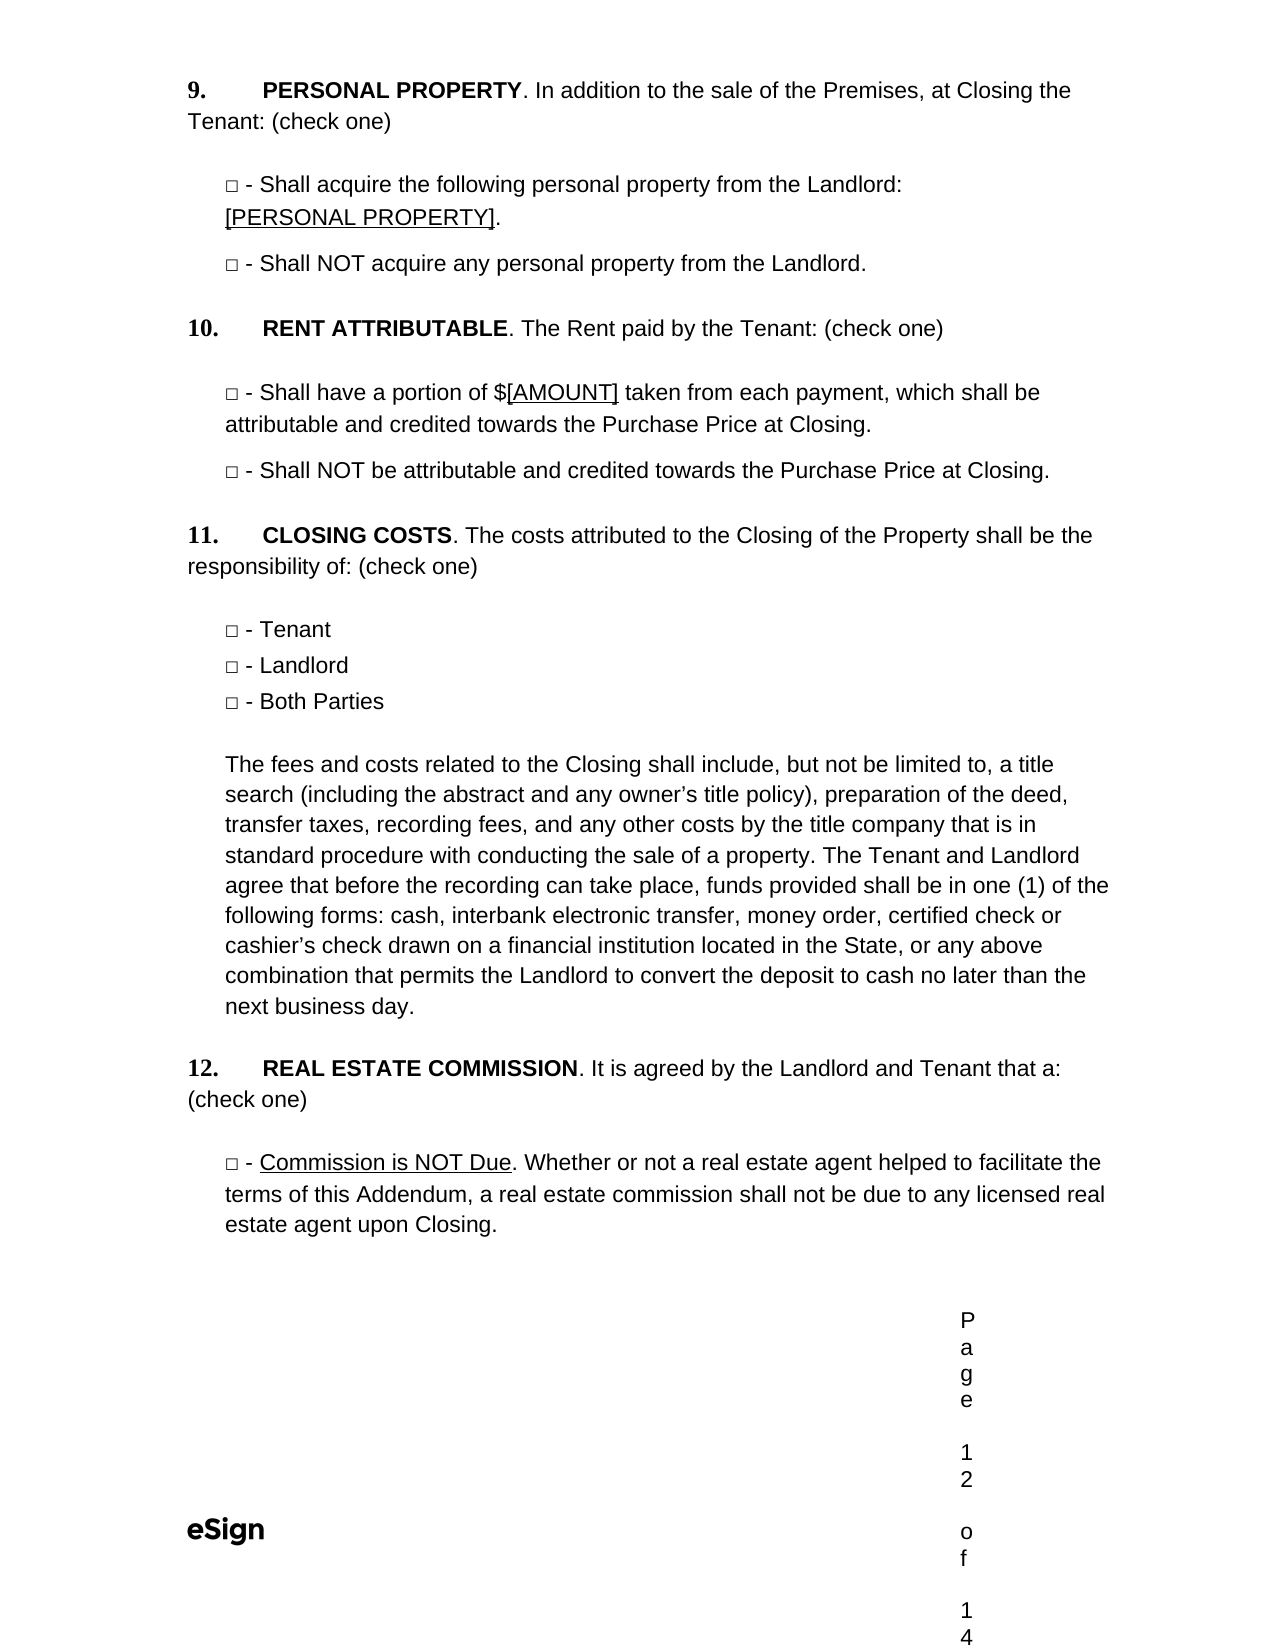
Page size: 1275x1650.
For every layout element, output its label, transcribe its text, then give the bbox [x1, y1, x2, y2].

list ☐ - Both Parties [225, 685, 1125, 716]
list ☐ - Tenant [225, 613, 1125, 644]
list [PERSONAL PROPERTY]. [225, 204, 1125, 230]
list ☐ - Shall NOT acquire any personal property from the Landlord. [225, 247, 1125, 278]
list ☐ - Shall acquire the following personal property from the Landlord: [225, 168, 1125, 199]
list CLOSING COSTS. The costs attributed to the Closing of the Property shall be the responsibility of: (check one) [187, 520, 1125, 579]
list ☐ - Commission is NOT Due. Whether or not a real estate agent helped to facilitate the terms of this Addendum, a real estate commission shall not be due to any licensed real estate agent upon Closing. [225, 1146, 1125, 1238]
list REAL ESTATE COMMISSION. It is agreed by the Landlord and Tenant that a: (check one) [187, 1053, 1125, 1112]
list ☐ - Landlord [225, 649, 1125, 680]
list The fees and costs related to the Closing shall include, but not be limited to, a title search (including the abstract and any owner’s title policy), preparation of the deed, transfer taxes, recording fees, and any other costs by the title company that is in standard procedure with conducting the sale of a property. The Tenant and Landlord agree that before the recording can take place, funds provided shall be in one (1) of the following forms: cash, interbank electronic transfer, money order, certified check or cashier’s check drawn on a financial institution located in the State, or any above combination that permits the Landlord to convert the deposit to cash no later than the next business day. [225, 751, 1125, 1019]
list ☐ - Shall NOT be attributable and credited towards the Purchase Price at Closing. [225, 454, 1125, 485]
list PERSONAL PROPERTY. In addition to the sale of the Premises, at Closing the Tenant: (check one) [187, 75, 1125, 134]
list RENT ATTRIBUTABLE. The Rent paid by the Tenant: (check one) [187, 313, 1125, 342]
list ☐ - Shall have a portion of $[AMOUNT] taken from each payment, which shall be attributable and credited towards the Purchase Price at Closing. [225, 376, 1125, 437]
